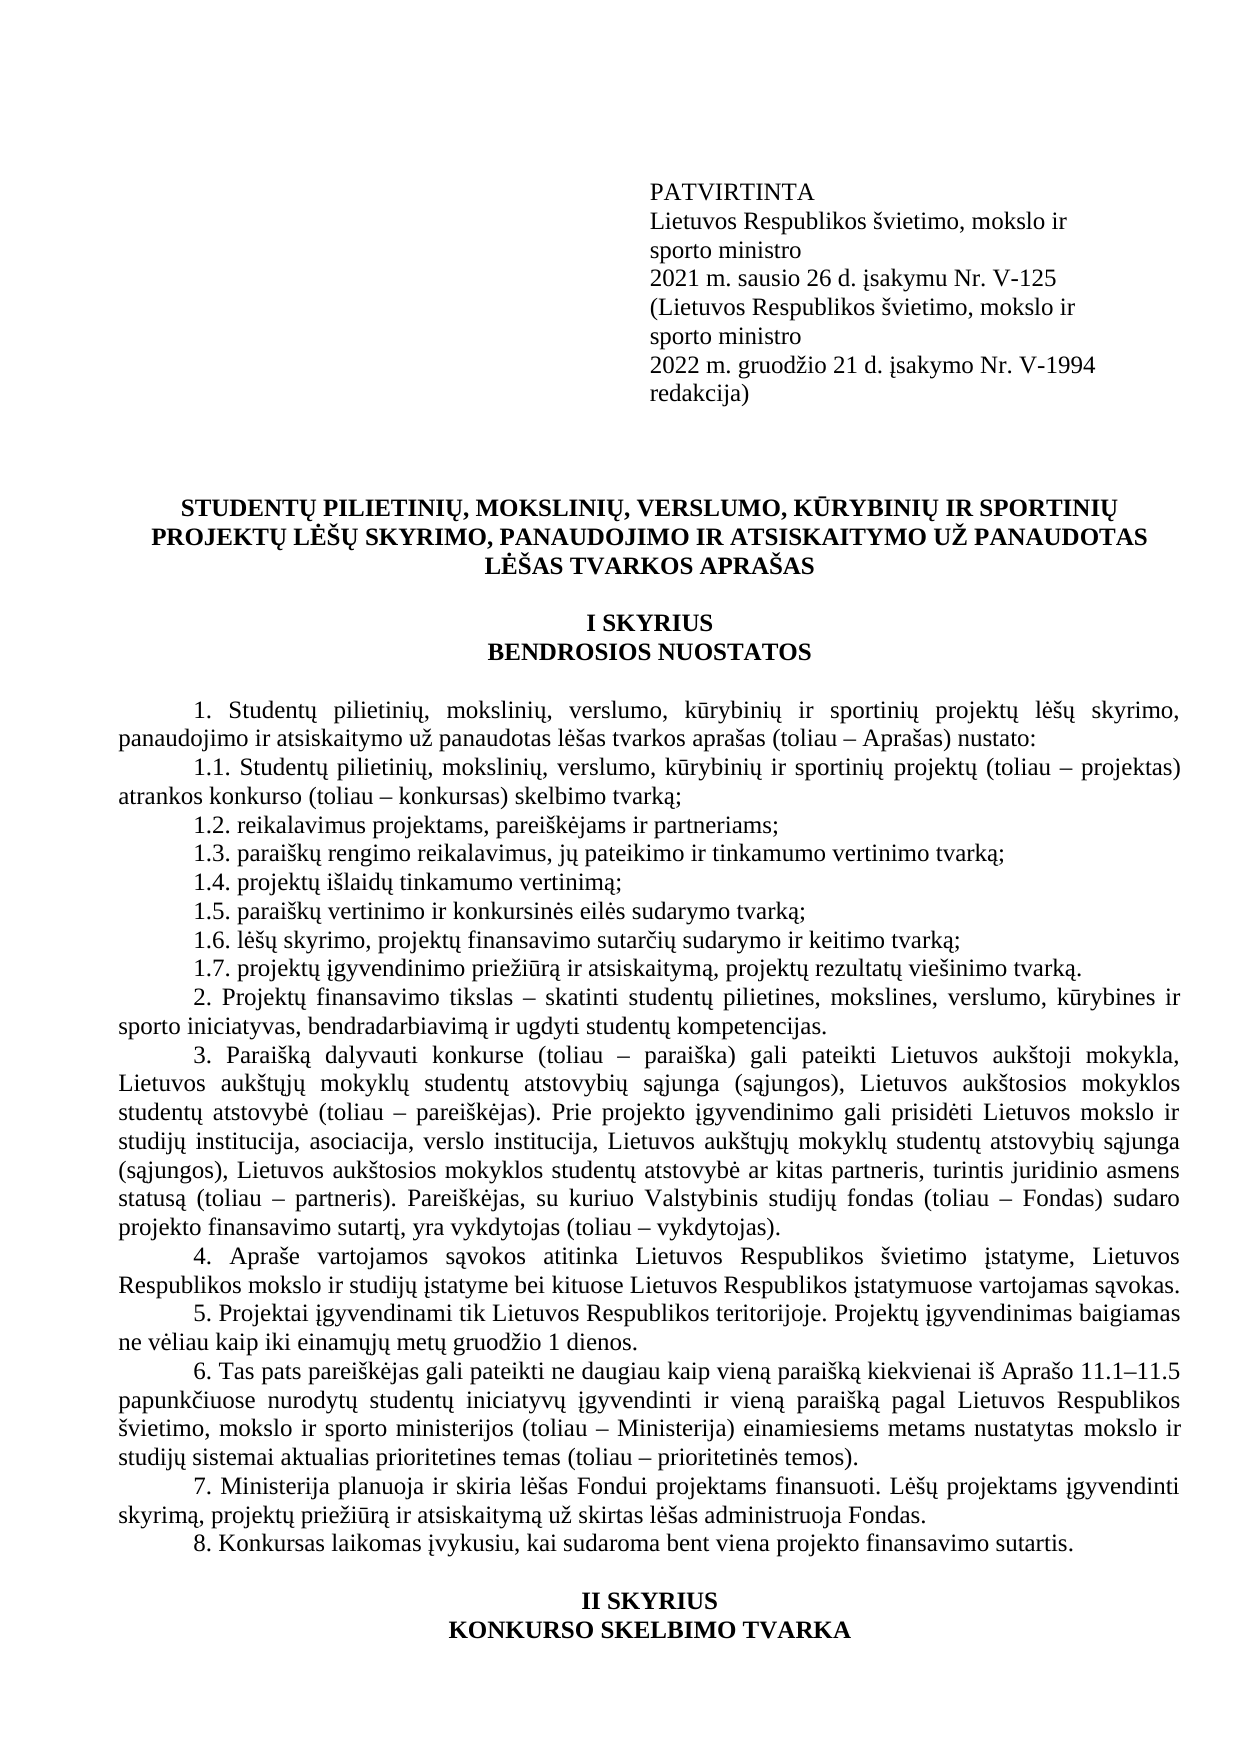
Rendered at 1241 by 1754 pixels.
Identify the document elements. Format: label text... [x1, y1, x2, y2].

text 2022 m. gruodžio 21 d. įsakymo Nr. V-1994 [649, 350, 1181, 378]
text redakcija) [514, 378, 1181, 407]
text 5. Projektai įgyvendinami tik Lietuvos Respublikos teritorijoje. Projektų įgyvendinimas baigiamas ne vėliau kaip iki einamųjų metų gruodžio 1 dienos. [118, 1298, 1181, 1356]
text 1.7. projektų įgyvendinimo priežiūrą ir atsiskaitymą, projektų rezultatų viešinimo tvarką. [118, 953, 1181, 982]
text 7. Ministerija planuoja ir skiria lėšas Fondui projektams finansuoti. Lėšų projektams įgyvendinti skyrimą, projektų priežiūrą ir atsiskaitymą už skirtas lėšas administruoja Fondas. [118, 1471, 1181, 1528]
text 1.3. paraiškų rengimo reikalavimus, jų pateikimo ir tinkamumo vertinimo tvarką; [118, 838, 1181, 867]
text 1.5. paraiškų vertinimo ir konkursinės eilės sudarymo tvarką; [118, 896, 1181, 925]
text 2021 m. sausio 26 d. įsakymu Nr. V-125 [649, 263, 1181, 292]
text 1.2. reikalavimus projektams, pareiškėjams ir partneriams; [118, 810, 1181, 838]
text 8. Konkursas laikomas įvykusiu, kai sudaroma bent viena projekto finansavimo sutartis. [118, 1528, 1181, 1557]
text 1.4. projektų išlaidų tinkamumo vertinimą; [118, 867, 1181, 896]
text 4. Apraše vartojamos sąvokos atitinka Lietuvos Respublikos švietimo įstatyme, Lietuvos Respublikos mokslo ir studijų įstatyme bei kituose Lietuvos Respublikos įstatymuose vartojamas sąvokas. [118, 1241, 1181, 1298]
text sporto ministro [649, 321, 1181, 350]
text STUDENTŲ PILIETINIŲ, MOKSLINIŲ, VERSLUMO, KŪRYBINIŲ IR SPORTINIŲ PROJEKTŲ LĖŠŲ SKYRIMO, PANAUDOJIMO IR ATSISKAITYMO UŽ PANAUDOTAS LĖŠAS TVARKOS APRAŠAS [118, 493, 1181, 580]
text 6. Tas pats pareiškėjas gali pateikti ne daugiau kaip vieną paraišką kiekvienai iš Aprašo 11.1–11.5 papunkčiuose nurodytų studentų iniciatyvų įgyvendinti ir vieną paraišką pagal Lietuvos Respublikos švietimo, mokslo ir sporto ministerijos (toliau – Ministerija) einamiesiems metams nustatytas mokslo ir studijų sistemai aktualias prioritetines temas (toliau – prioritetinės temos). [118, 1356, 1181, 1471]
text (Lietuvos Respublikos švietimo, mokslo ir [649, 292, 1181, 321]
text 3. Paraišką dalyvauti konkurse (toliau – paraiška) gali pateikti Lietuvos aukštoji mokykla, Lietuvos aukštųjų mokyklų studentų atstovybių sąjunga (sąjungos), Lietuvos aukštosios mokyklos studentų atstovybė (toliau – pareiškėjas). Prie projekto įgyvendinimo gali prisidėti Lietuvos mokslo ir studijų institucija, asociacija, verslo institucija, Lietuvos aukštųjų mokyklų studentų atstovybių sąjunga (sąjungos), Lietuvos aukštosios mokyklos studentų atstovybė ar kitas partneris, turintis juridinio asmens statusą (toliau – partneris). Pareiškėjas, su kuriuo Valstybinis studijų fondas (toliau – Fondas) sudaro projekto finansavimo sutartį, yra vykdytojas (toliau – vykdytojas). [118, 1040, 1181, 1241]
text 1. Studentų pilietinių, mokslinių, verslumo, kūrybinių ir sportinių projektų lėšų skyrimo, panaudojimo ir atsiskaitymo už panaudotas lėšas tvarkos aprašas (toliau – Aprašas) nustato: [118, 695, 1181, 752]
text Lietuvos Respublikos švietimo, mokslo ir [649, 206, 1181, 235]
text KONKURSO SKELBIMO TVARKA [118, 1615, 1181, 1643]
text 1.1. Studentų pilietinių, mokslinių, verslumo, kūrybinių ir sportinių projektų (toliau – projektas) atrankos konkurso (toliau – konkursas) skelbimo tvarką; [118, 752, 1181, 810]
text II SKYRIUS [118, 1586, 1181, 1615]
text 1.6. lėšų skyrimo, projektų finansavimo sutarčių sudarymo ir keitimo tvarką; [118, 925, 1181, 953]
text 2. Projektų finansavimo tikslas – skatinti studentų pilietines, mokslines, verslumo, kūrybines ir sporto iniciatyvas, bendradarbiavimą ir ugdyti studentų kompetencijas. [118, 982, 1181, 1040]
text sporto ministro [649, 235, 1181, 263]
text I SKYRIUS [118, 608, 1181, 637]
text PATVIRTINTA [649, 177, 1181, 206]
text BENDROSIOS NUOSTATOS [118, 637, 1181, 666]
